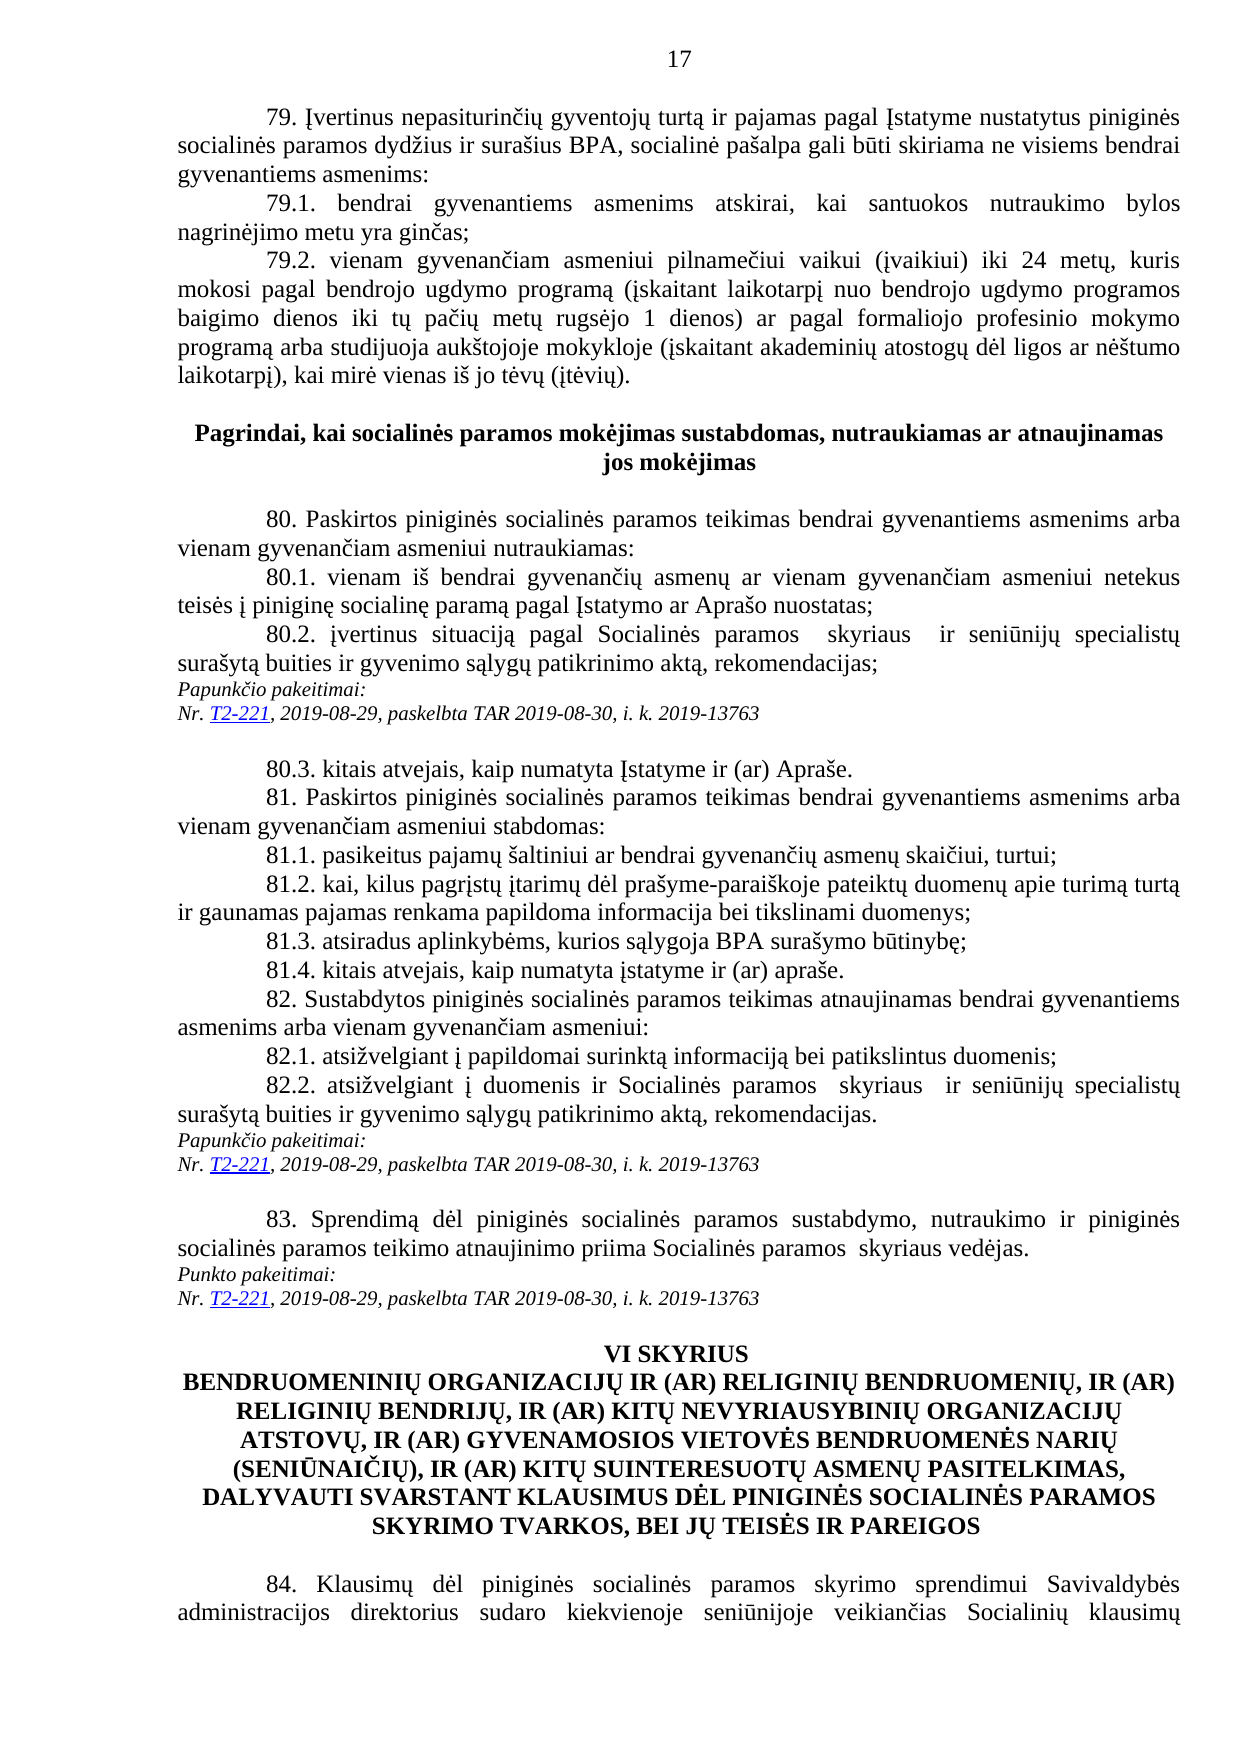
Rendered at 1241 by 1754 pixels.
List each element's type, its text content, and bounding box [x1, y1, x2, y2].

text Bendruomeninių organizacijų ir (ar) religinių bendruomenių, ir (ar) religinių bendrijų, ir (ar) kitų nevyriausybinių organizacijų atstovų, ir (ar) gyvenamosios vietovės bendruomenės narių (SENIŪNAIČIŲ), ir (ar) kitų suinteresuotų asmenų pasitelkimas, dalyvauti svarstant klausimus dėl piniginės socialinės paramos skyrimo tvarkos, bei jų teisės ir pareigos [177, 1367, 1181, 1540]
text 80.1. vienam iš bendrai gyvenančių asmenų ar vienam gyvenančiam asmeniui netekus teisės į piniginę socialinę paramą pagal Įstatymo ar Aprašo nuostatas; [177, 562, 1181, 619]
text Papunkčio pakeitimai: [177, 1127, 1181, 1152]
text Nr. T2-221, 2019-08-29, paskelbta TAR 2019-08-30, i. k. 2019-13763 [177, 1152, 1181, 1176]
text Punkto pakeitimai: [177, 1262, 1181, 1286]
text 82.1. atsižvelgiant į papildomai surinktą informaciją bei patikslintus duomenis; [177, 1041, 1181, 1070]
text Nr. T2-221, 2019-08-29, paskelbta TAR 2019-08-30, i. k. 2019-13763 [177, 1286, 1181, 1310]
text 80.3. kitais atvejais, kaip numatyta Įstatyme ir (ar) Apraše. [177, 754, 1181, 782]
text 81.3. atsiradus aplinkybėms, kurios sąlygoja BPA surašymo būtinybę; [177, 926, 1181, 955]
text Pagrindai, kai socialinės paramos mokėjimas sustabdomas, nutraukiamas ar atnaujinamas jos mokėjimas [177, 418, 1181, 476]
text 82.2. atsižvelgiant į duomenis ir Socialinės paramos skyriaus ir seniūnijų specialistų surašytą buities ir gyvenimo sąlygų patikrinimo aktą, rekomendacijas. [177, 1070, 1181, 1127]
text 79.2. vienam gyvenančiam asmeniui pilnamečiui vaikui (įvaikiui) iki 24 metų, kuris mokosi pagal bendrojo ugdymo programą (įskaitant laikotarpį nuo bendrojo ugdymo programos baigimo dienos iki tų pačių metų rugsėjo 1 dienos) ar pagal formaliojo profesinio mokymo programą arba studijuoja aukštojoje mokykloje (įskaitant akademinių atostogų dėl ligos ar nėštumo laikotarpį), kai mirė vienas iš jo tėvų (įtėvių). [177, 246, 1181, 389]
text 81.4. kitais atvejais, kaip numatyta įstatyme ir (ar) apraše. [177, 955, 1181, 984]
text VI SKYRIUS [177, 1339, 1181, 1367]
text Nr. T2-221, 2019-08-29, paskelbta TAR 2019-08-30, i. k. 2019-13763 [177, 701, 1181, 725]
text 84. Klausimų dėl piniginės socialinės paramos skyrimo sprendimui Savivaldybės administracijos direktorius sudaro kiekvienoje seniūnijoje veikiančias Socialinių klausimų [177, 1569, 1181, 1626]
text 81.1. pasikeitus pajamų šaltiniui ar bendrai gyvenančių asmenų skaičiui, turtui; [177, 840, 1181, 869]
text 81. Paskirtos piniginės socialinės paramos teikimas bendrai gyvenantiems asmenims arba vienam gyvenančiam asmeniui stabdomas: [177, 782, 1181, 840]
text 79.1. bendrai gyvenantiems asmenims atskirai, kai santuokos nutraukimo bylos nagrinėjimo metu yra ginčas; [177, 188, 1181, 246]
text Papunkčio pakeitimai: [177, 677, 1181, 701]
text 79. Įvertinus nepasiturinčių gyventojų turtą ir pajamas pagal Įstatyme nustatytus piniginės socialinės paramos dydžius ir surašius BPA, socialinė pašalpa gali būti skiriama ne visiems bendrai gyvenantiems asmenims: [177, 102, 1181, 188]
text 80. Paskirtos piniginės socialinės paramos teikimas bendrai gyvenantiems asmenims arba vienam gyvenančiam asmeniui nutraukiamas: [177, 504, 1181, 562]
text 81.2. kai, kilus pagrįstų įtarimų dėl prašyme-paraiškoje pateiktų duomenų apie turimą turtą ir gaunamas pajamas renkama papildoma informacija bei tikslinami duomenys; [177, 869, 1181, 926]
text 80.2. įvertinus situaciją pagal Socialinės paramos skyriaus ir seniūnijų specialistų surašytą buities ir gyvenimo sąlygų patikrinimo aktą, rekomendacijas; [177, 619, 1181, 677]
text 82. Sustabdytos piniginės socialinės paramos teikimas atnaujinamas bendrai gyvenantiems asmenims arba vienam gyvenančiam asmeniui: [177, 984, 1181, 1041]
text 83. Sprendimą dėl piniginės socialinės paramos sustabdymo, nutraukimo ir piniginės socialinės paramos teikimo atnaujinimo priima Socialinės paramos skyriaus vedėjas. [177, 1204, 1181, 1262]
